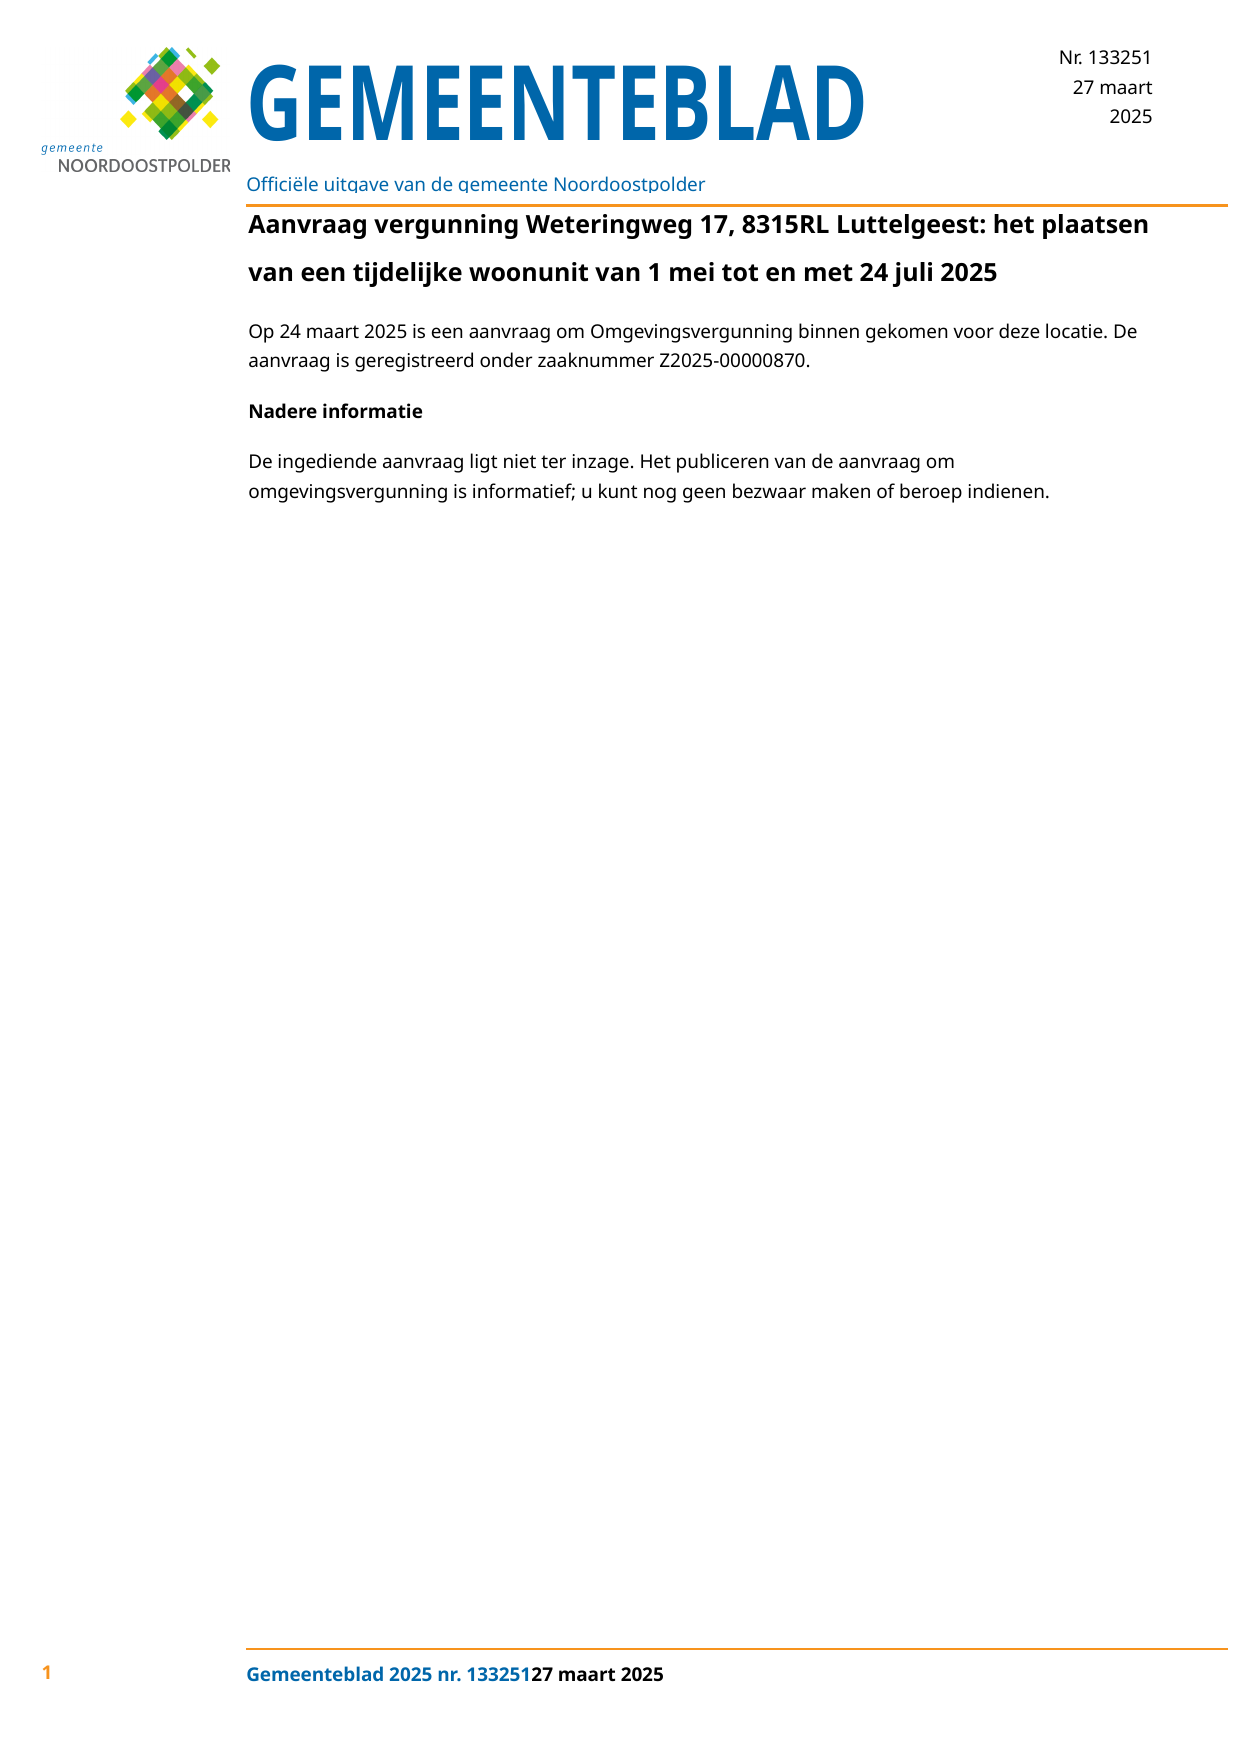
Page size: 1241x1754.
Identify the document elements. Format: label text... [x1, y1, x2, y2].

text Op 24 maart 2025 is een aanvraag om Omgevingsvergunning binnen gekomen voor deze locatie. De aanvraag is geregistreerd onder zaaknummer Z2025-00000870. [248, 318, 1152, 373]
text Nadere informatie [248, 398, 1152, 424]
picture [41, 47, 231, 172]
text Aanvraag vergunning Weteringweg 17, 8315RL Luttelgeest: het plaatsen van een tijdelijke woonunit van 1 mei tot en met 24 juli 2025 [248, 207, 1152, 288]
text De ingediende aanvraag ligt niet ter inzage. Het publiceren van de aanvraag om omgevingsvergunning is informatief; u kunt nog geen bezwaar maken of beroep indienen. [248, 448, 1152, 504]
